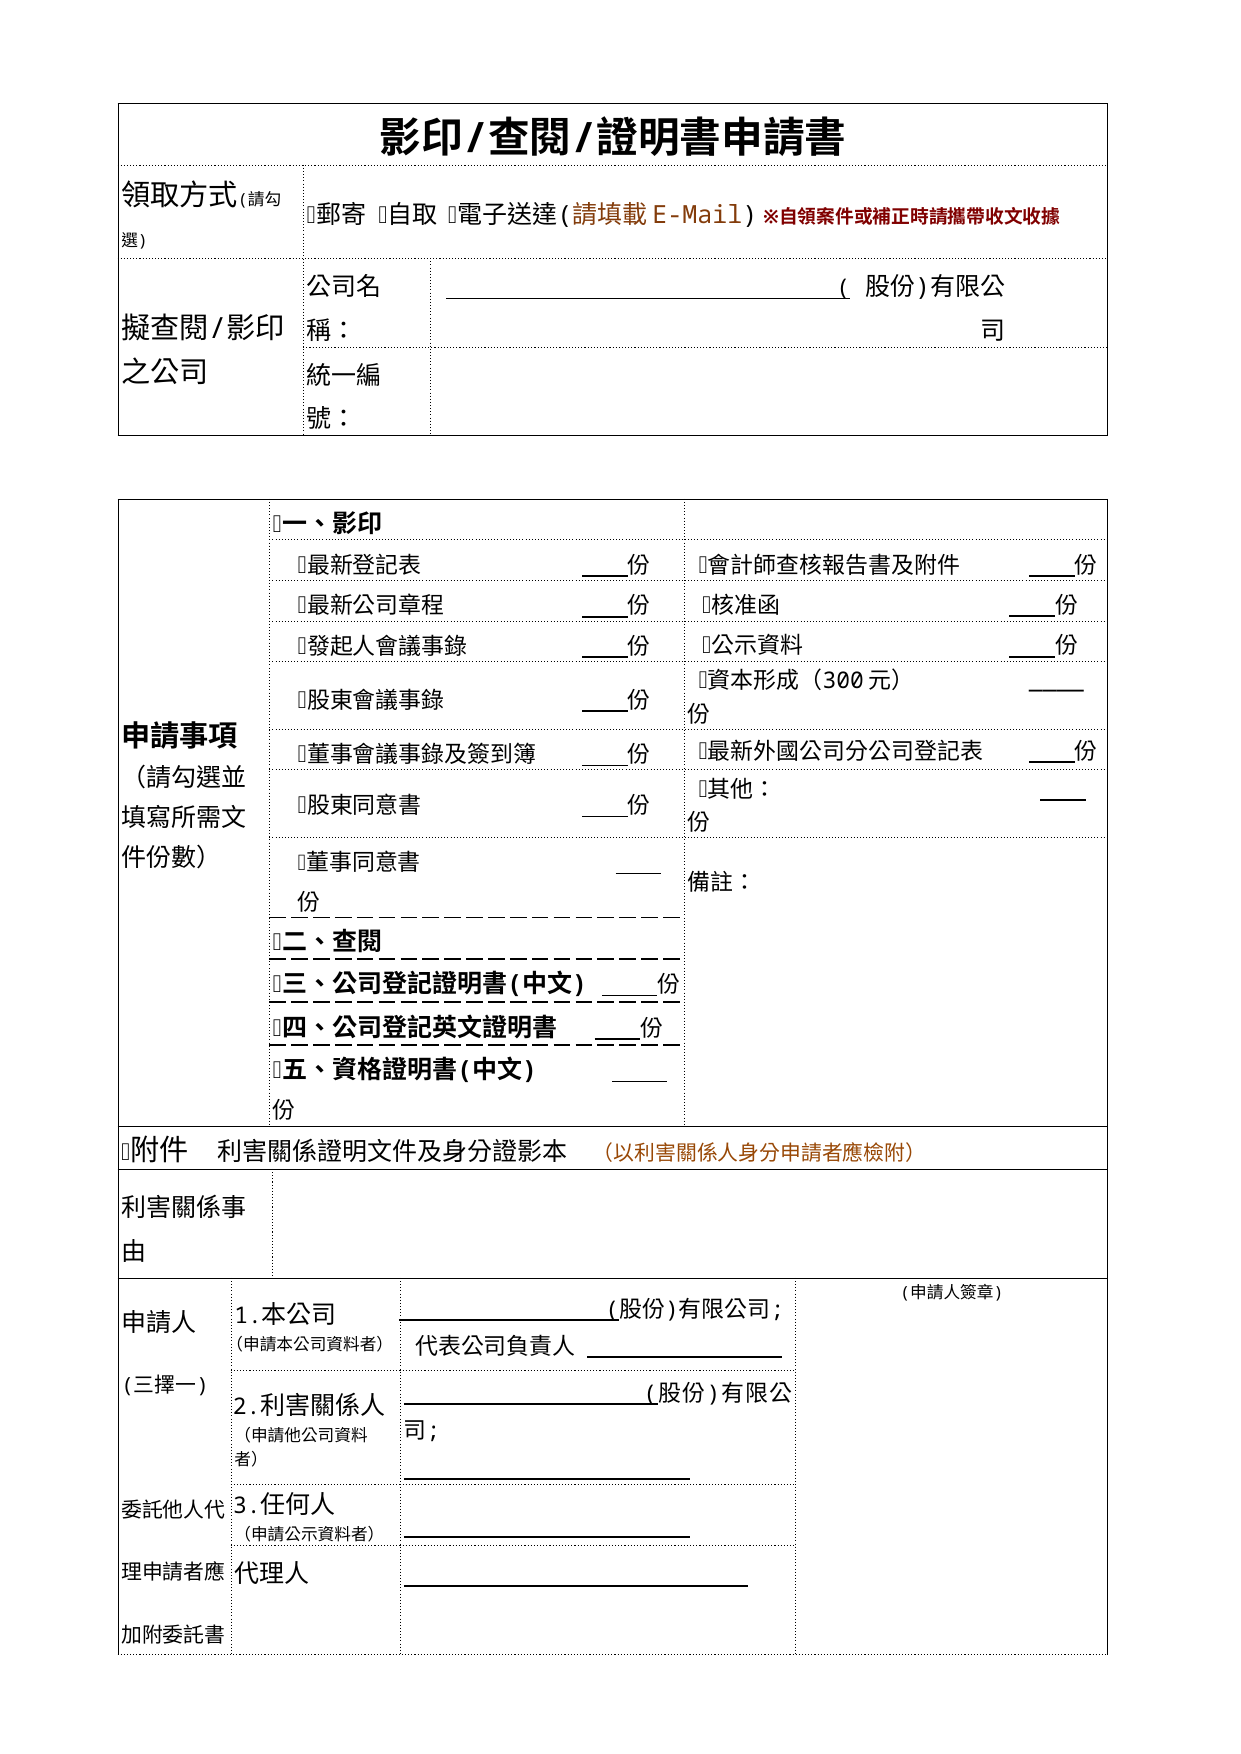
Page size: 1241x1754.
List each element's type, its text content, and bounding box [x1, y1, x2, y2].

table_cell [272, 1170, 1107, 1278]
table_cell 五、資格證明書(中文) 份 [270, 1044, 684, 1126]
table_cell 1.本公司 （申請本公司資料者） [231, 1279, 401, 1370]
table_cell 四、公司登記英文證明書 份 [270, 1001, 684, 1044]
table_cell 其他： 份 [684, 769, 1107, 837]
table_cell 公司名稱： [304, 258, 431, 347]
table_cell 董事同意書 份 [270, 837, 684, 917]
table_cell 申請人 (三擇一) 委託他人代理申請者應加附委託書 [119, 1279, 231, 1654]
table_cell [401, 1484, 796, 1545]
table_cell 會計師查核報告書及附件 份 [684, 539, 1107, 580]
table_cell (股份)有限公司; [401, 1370, 796, 1484]
table_cell (申請人簽章) [796, 1279, 1107, 1654]
table_cell 公示資料 份 [684, 621, 1107, 661]
table_cell 最新公司章程 份 [270, 580, 684, 621]
table_cell [684, 917, 1107, 958]
table_cell 董事會議事錄及簽到簿 份 [270, 729, 684, 769]
table_cell 發起人會議事錄 份 [270, 621, 684, 661]
table_cell 2.利害關係人 （申請他公司資料者） [231, 1370, 401, 1484]
table_cell [401, 1545, 796, 1654]
table_cell 備註： [684, 837, 1107, 917]
table_cell (股份)有限公司; 代表公司負責人 [401, 1279, 796, 1370]
table_cell 最新外國公司分公司登記表 份 [684, 729, 1107, 769]
table_header 申請事項 （請勾選並填寫所需文件份數） [119, 500, 270, 1126]
table_cell ( 股份)有限公司 [431, 258, 1107, 347]
table_cell 二、查閱 [270, 917, 684, 958]
table_cell [684, 1001, 1107, 1126]
table_cell 代理人 [231, 1545, 401, 1654]
table_cell 統一編號： [304, 347, 431, 435]
table_cell 郵寄 自取 電子送達(請填載E-Mail) ※自領案件或補正時請攜帶收文收據 [304, 165, 1107, 258]
table_header 影印/查閱/證明書申請書 [119, 104, 1107, 165]
table_cell 資本形成（300元） ____份 [684, 661, 1107, 729]
table_cell 利害關係事由 [119, 1170, 272, 1278]
table_cell 股東會議事錄 份 [270, 661, 684, 729]
table_cell 附件 利害關係證明文件及身分證影本 （以利害關係人身分申請者應檢附） [119, 1127, 1107, 1169]
table_cell 3.任何人 （申請公示資料者） [231, 1484, 401, 1545]
table_cell 三、公司登記證明書(中文) 份 [270, 958, 684, 1001]
table_cell [684, 958, 1107, 1001]
table_cell 擬查閱/影印之公司 [119, 258, 304, 435]
table_cell [431, 347, 1107, 435]
table_header [684, 500, 1107, 539]
table_cell 領取方式(請勾選) [119, 165, 304, 258]
table_cell 股東同意書 份 [270, 769, 684, 837]
table_cell 最新登記表 份 [270, 539, 684, 580]
table_cell 核准函 份 [684, 580, 1107, 621]
table_header 一、影印 [270, 500, 684, 539]
